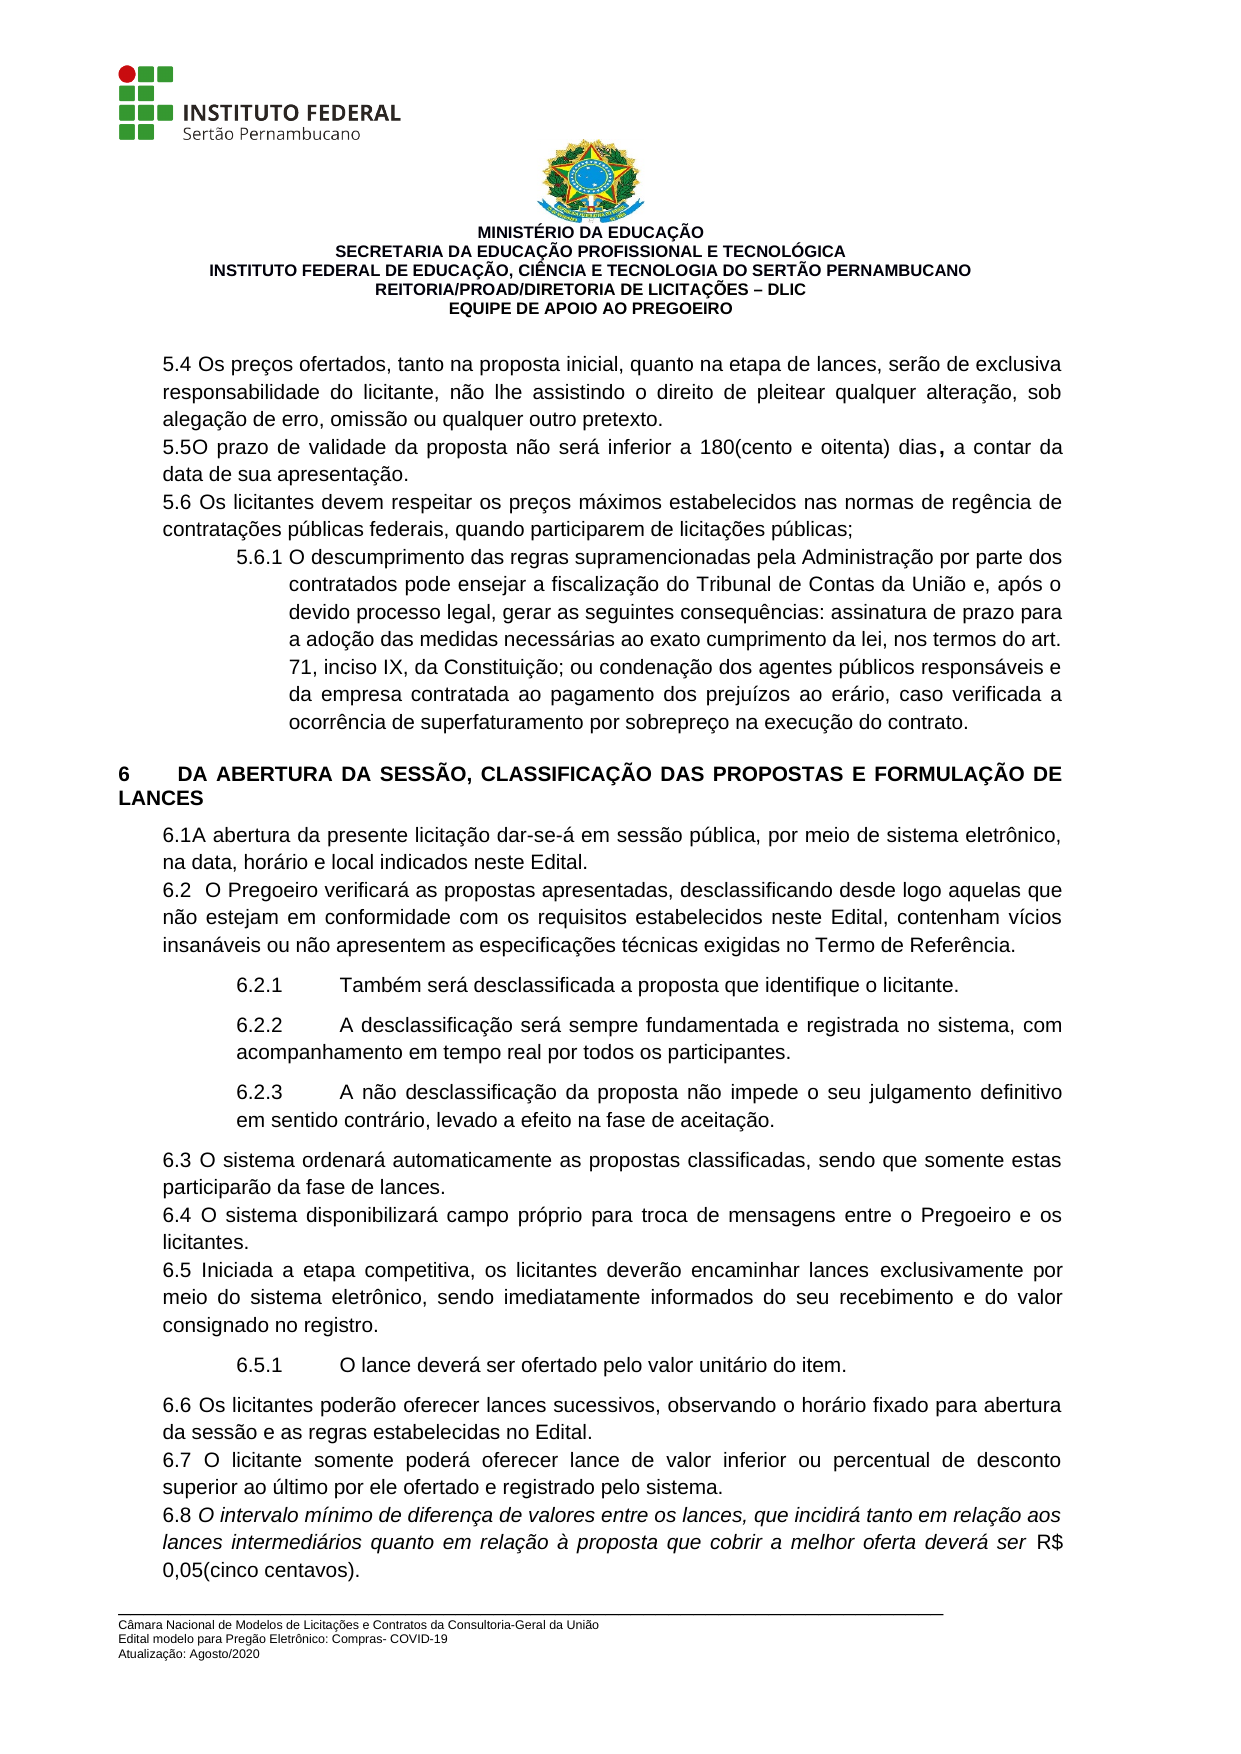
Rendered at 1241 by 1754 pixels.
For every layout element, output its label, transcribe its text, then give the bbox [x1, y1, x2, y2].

list Os preços ofertados, tanto na proposta inicial, quanto na etapa de lances, serão de exclusiva responsabilidade do licitante, não lhe assistindo o direito de pleitear qualquer alteração, sob alegação de erro, omissão ou qualquer outro pretexto. [162, 352, 1063, 431]
list O descumprimento das regras supramencionadas pela Administração por parte dos contratados pode ensejar a fiscalização do Tribunal de Contas da União e, após o devido processo legal, gerar as seguintes consequências: assinatura de prazo para a adoção das medidas necessárias ao exato cumprimento da lei, nos termos do art. 71, inciso IX, da Constituição; ou condenação dos agentes públicos responsáveis e da empresa contratada ao pagamento dos prejuízos ao erário, caso verificada a ocorrência de superfaturamento por sobrepreço na execução do contrato. [236, 545, 1063, 734]
list Os licitantes poderão oferecer lances sucessivos, observando o horário fixado para abertura da sessão e as regras estabelecidas no Edital. [162, 1393, 1063, 1444]
list O intervalo mínimo de diferença de valores entre os lances, que incidirá tanto em relação aos lances intermediários quanto em relação à proposta que cobrir a melhor oferta deverá ser R$ 0,05(cinco centavos). [162, 1503, 1063, 1582]
list A não desclassificação da proposta não impede o seu julgamento definitivo em sentido contrário, levado a efeito na fase de aceitação. [236, 1080, 1063, 1132]
list O Pregoeiro verificará as propostas apresentadas, desclassificando desde logo aquelas que não estejam em conformidade com os requisitos estabelecidos neste Edital, contenham vícios insanáveis ou não apresentem as especificações técnicas exigidas no Termo de Referência. [162, 878, 1063, 957]
list A desclassificação será sempre fundamentada e registrada no sistema, com acompanhamento em tempo real por todos os participantes. [236, 1013, 1063, 1064]
list Os licitantes devem respeitar os preços máximos estabelecidos nas normas de regência de contratações públicas federais, quando participarem de licitações públicas; [162, 490, 1063, 541]
picture [118, 65, 401, 140]
list Também será desclassificada a proposta que identifique o licitante. [236, 973, 1063, 997]
list O sistema disponibilizará campo próprio para troca de mensagens entre o Pregoeiro e os licitantes. [162, 1203, 1063, 1254]
list O lance deverá ser ofertado pelo valor unitário do item. [236, 1353, 1063, 1377]
list A abertura da presente licitação dar-se-á em sessão pública, por meio de sistema eletrônico, na data, horário e local indicados neste Edital. [162, 823, 1063, 874]
list Iniciada a etapa competitiva, os licitantes deverão encaminhar lances exclusivamente por meio do sistema eletrônico, sendo imediatamente informados do seu recebimento e do valor consignado no registro. [162, 1258, 1063, 1337]
list O sistema ordenará automaticamente as propostas classificadas, sendo que somente estas participarão da fase de lances. [162, 1148, 1063, 1199]
list O prazo de validade da proposta não será inferior a 180(cento e oitenta) dias, a contar da data de sua apresentação. [162, 435, 1063, 486]
picture [536, 139, 645, 223]
list O licitante somente poderá oferecer lance de valor inferior ou percentual de desconto superior ao último por ele ofertado e registrado pelo sistema. [162, 1448, 1063, 1499]
list DA ABERTURA DA SESSÃO, CLASSIFICAÇÃO DAS PROPOSTAS E FORMULAÇÃO DE LANCES [118, 762, 1063, 810]
